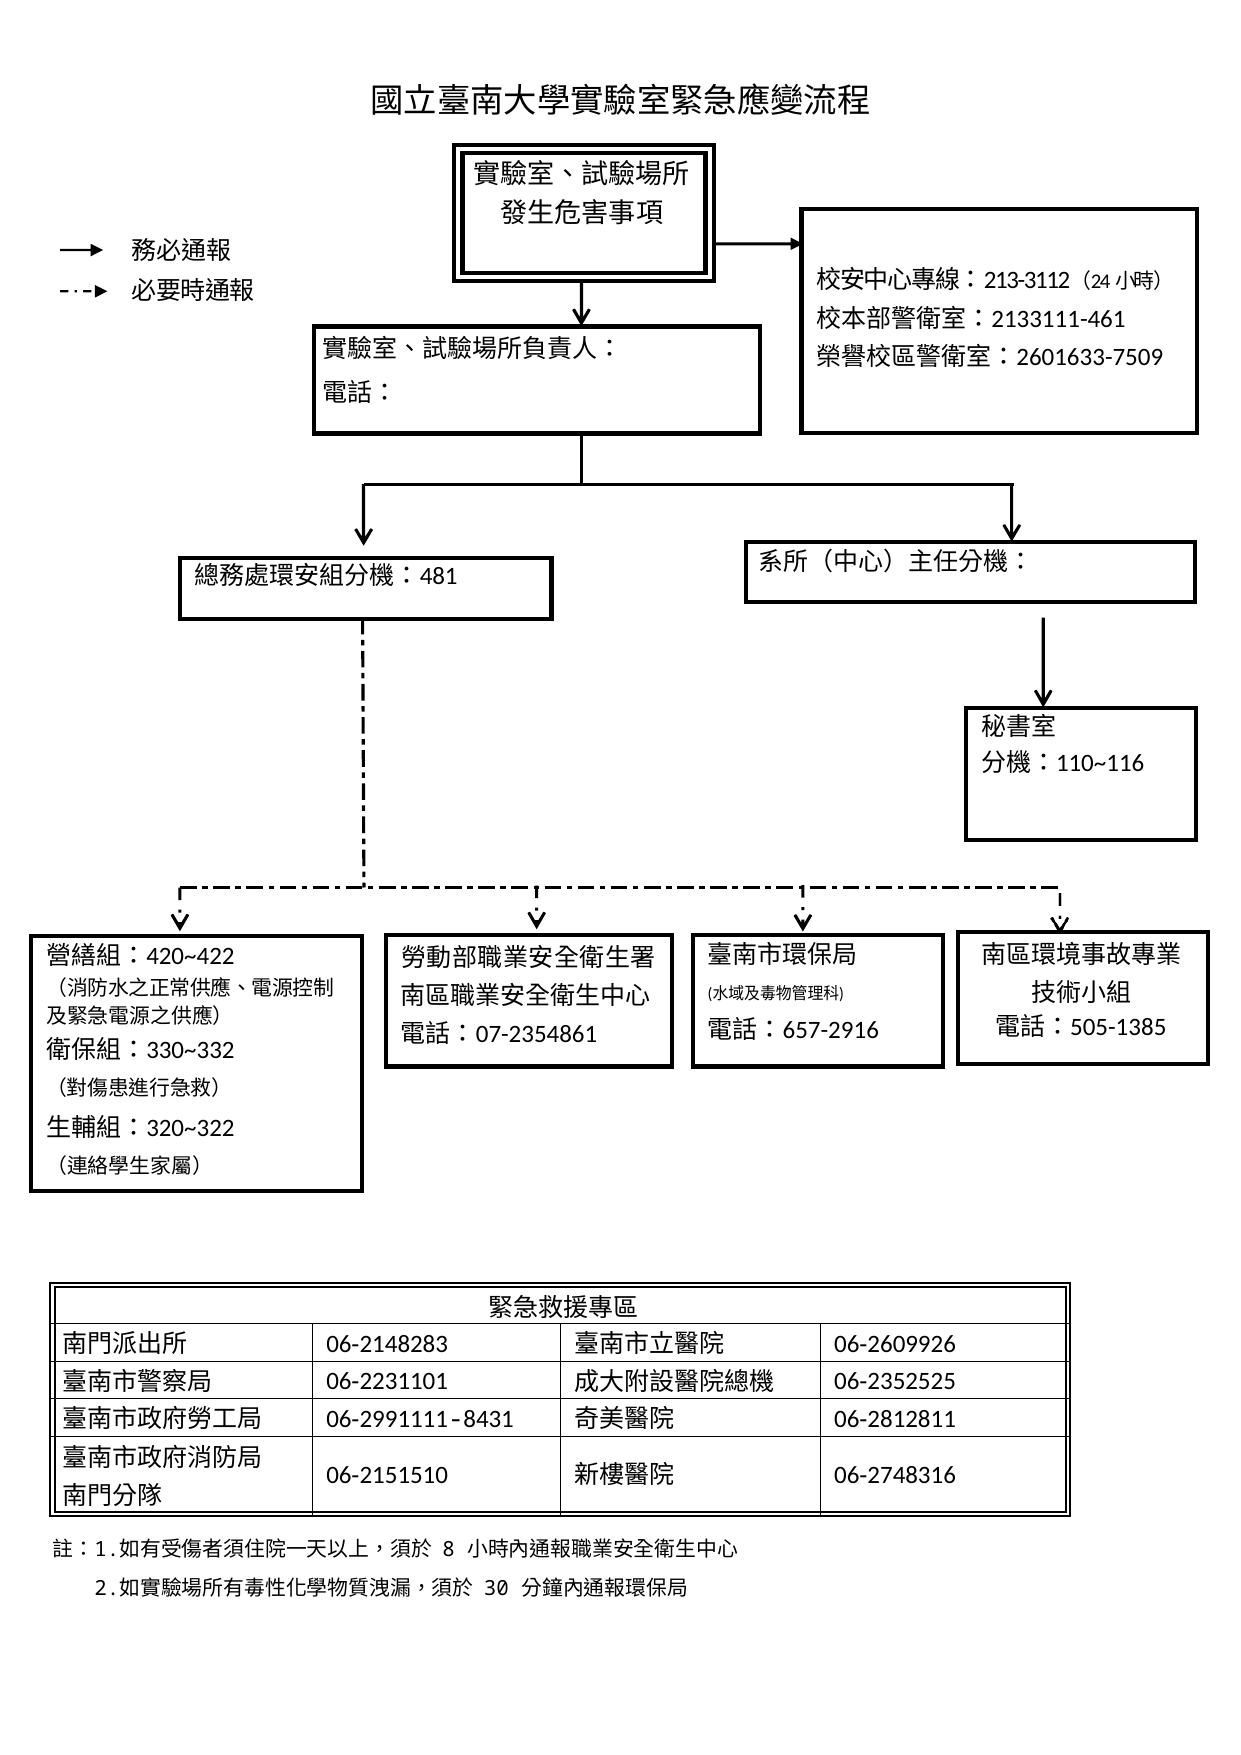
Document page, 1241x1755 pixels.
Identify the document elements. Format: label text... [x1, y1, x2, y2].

text 國立臺南大學實驗室緊急應變流程 [368, 73, 872, 122]
table_cell 臺南市政府消防局 南門分隊 [56, 1437, 312, 1511]
table_cell 06‐2991111-8431 [313, 1399, 560, 1436]
table_cell 06‐2151510 [313, 1437, 560, 1511]
text 2.如實驗場所有毒性化學物質洩漏，須於 30 分鐘內通報環保局 [94, 1571, 1220, 1602]
table_cell 成大附設醫院總機 [561, 1362, 820, 1398]
text 註：1.如有受傷者須住院一天以上，須於 8 小時內通報職業安全衛生中心 [52, 1533, 1220, 1563]
table_cell 新樓醫院 [561, 1437, 820, 1511]
table_cell 06‐2352525 [821, 1362, 1065, 1398]
table_header 緊急救援專區 [56, 1288, 1065, 1323]
table_cell 06‐2609926 [821, 1324, 1065, 1361]
table_cell 06‐2231101 [313, 1362, 560, 1398]
table_cell 臺南市政府勞工局 [56, 1399, 312, 1436]
table_cell 臺南市警察局 [56, 1362, 312, 1398]
table_cell 奇美醫院 [561, 1399, 820, 1436]
table_cell 06‐2812811 [821, 1399, 1065, 1436]
table_cell 06‐2148283 [313, 1324, 560, 1361]
table_cell 臺南市立醫院 [561, 1324, 820, 1361]
text 務必通報 必要時通報 [131, 233, 257, 306]
table_cell 南門派出所 [56, 1324, 312, 1361]
table_cell 06‐2748316 [821, 1437, 1065, 1511]
